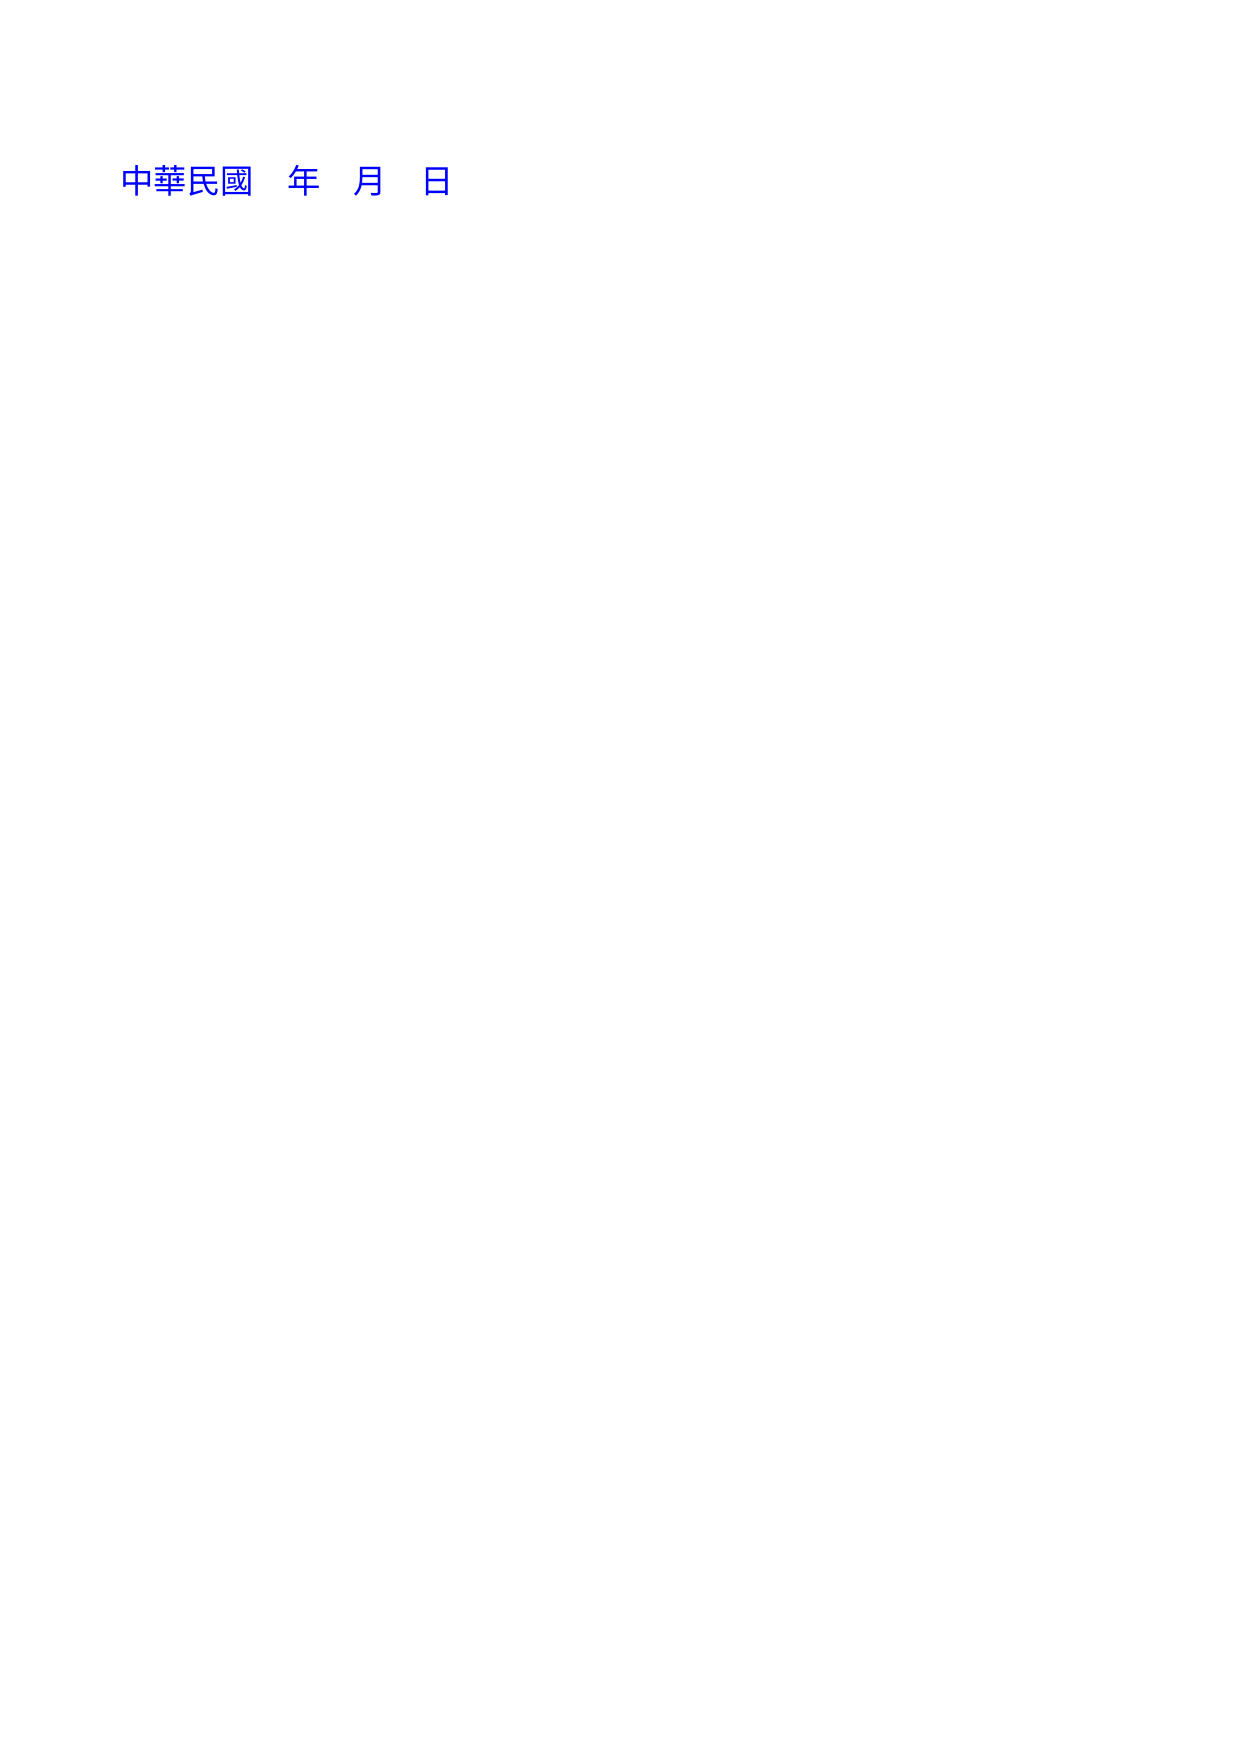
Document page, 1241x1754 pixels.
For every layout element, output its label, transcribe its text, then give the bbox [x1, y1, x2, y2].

text 中華民國 年 月 日 [120, 127, 1120, 210]
